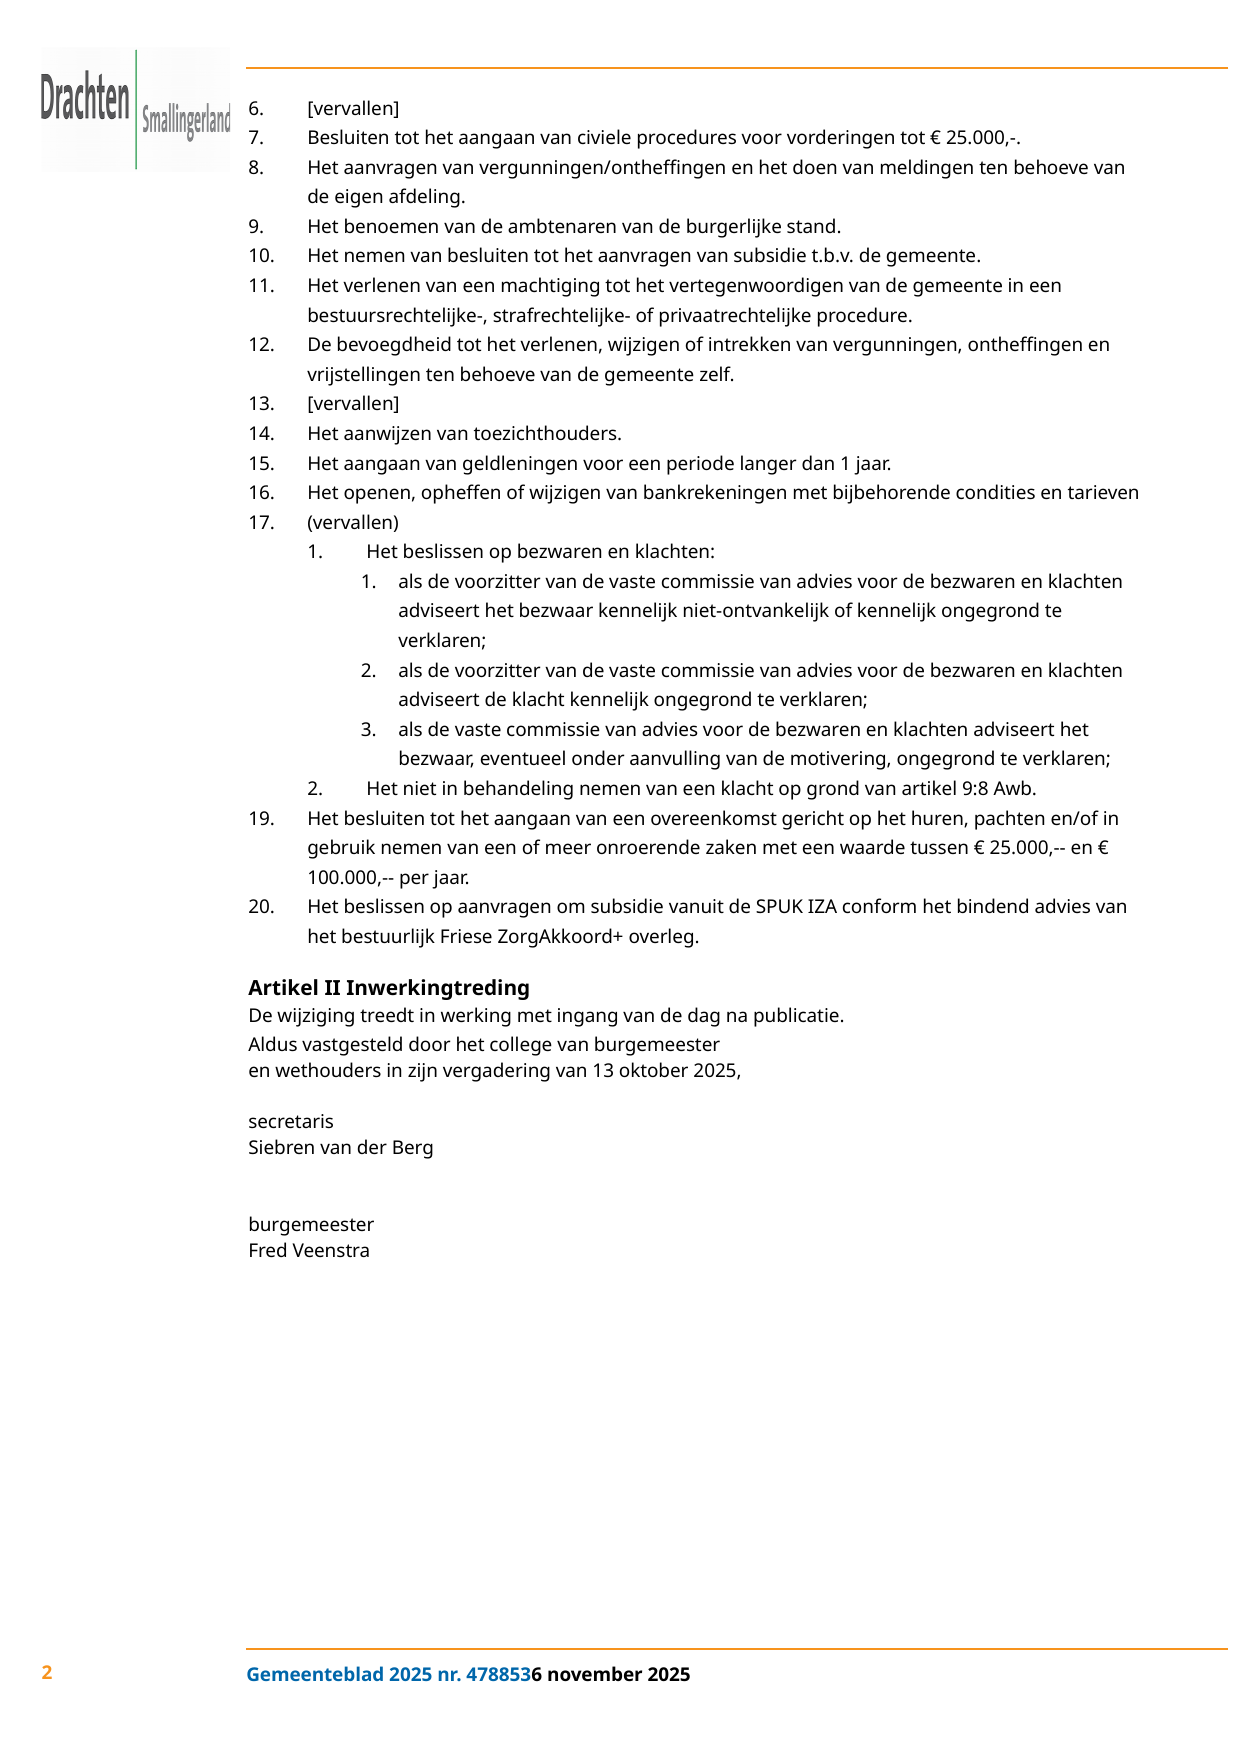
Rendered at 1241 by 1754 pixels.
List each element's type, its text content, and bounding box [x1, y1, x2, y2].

list Het verlenen van een machtiging tot het vertegenwoordigen van de gemeente in een bestuursrechtelijke-, strafrechtelijke- of privaatrechtelijke procedure. [248, 272, 1152, 328]
list Het besluiten tot het aangaan van een overeenkomst gericht op het huren, pachten en/of in gebruik nemen van een of meer onroerende zaken met een waarde tussen € 25.000,-- en € 100.000,-- per jaar. [248, 805, 1152, 890]
text burgemeester [248, 1212, 1152, 1237]
list Het aangaan van geldleningen voor een periode langer dan 1 jaar. [248, 450, 1152, 476]
text Artikel II Inwerkingtreding [248, 973, 1152, 1002]
list [vervallen] [248, 95, 1152, 121]
list Het aanwijzen van toezichthouders. [248, 420, 1152, 446]
list als de voorzitter van de vaste commissie van advies voor de bezwaren en klachten adviseert het bezwaar kennelijk niet-ontvankelijk of kennelijk ongegrond te verklaren; [361, 568, 1152, 653]
list Het aanvragen van vergunningen/ontheffingen en het doen van meldingen ten behoeve van de eigen afdeling. [248, 154, 1152, 209]
list (vervallen) [248, 509, 1152, 535]
text en wethouders in zijn vergadering van 13 oktober 2025, [248, 1057, 1152, 1083]
text Aldus vastgesteld door het college van burgemeester [248, 1032, 1152, 1057]
list Het beslissen op bezwaren en klachten: [307, 538, 1152, 564]
list Het nemen van besluiten tot het aanvragen van subsidie t.b.v. de gemeente. [248, 243, 1152, 268]
list De bevoegdheid tot het verlenen, wijzigen of intrekken van vergunningen, ontheffingen en vrijstellingen ten behoeve van de gemeente zelf. [248, 331, 1152, 387]
list Het benoemen van de ambtenaren van de burgerlijke stand. [248, 213, 1152, 239]
text secretaris [248, 1109, 1152, 1134]
list [vervallen] [248, 391, 1152, 416]
text De wijziging treedt in werking met ingang van de dag na publicatie. [248, 1002, 1152, 1028]
text Siebren van der Berg [248, 1134, 1152, 1160]
list Het niet in behandeling nemen van een klacht op grond van artikel 9:8 Awb. [307, 775, 1152, 801]
list als de voorzitter van de vaste commissie van advies voor de bezwaren en klachten adviseert de klacht kennelijk ongegrond te verklaren; [361, 657, 1152, 712]
list Besluiten tot het aangaan van civiele procedures voor vorderingen tot € 25.000,-. [248, 124, 1152, 150]
list als de vaste commissie van advies voor de bezwaren en klachten adviseert het bezwaar, eventueel onder aanvulling van de motivering, ongegrond te verklaren; [361, 716, 1152, 771]
text Fred Veenstra [248, 1237, 1152, 1263]
picture [41, 47, 231, 172]
list Het beslissen op aanvragen om subsidie vanuit de SPUK IZA conform het bindend advies van het bestuurlijk Friese ZorgAkkoord+ overleg. [248, 893, 1152, 949]
list Het openen, opheffen of wijzigen van bankrekeningen met bijbehorende condities en tarieven [248, 479, 1152, 505]
